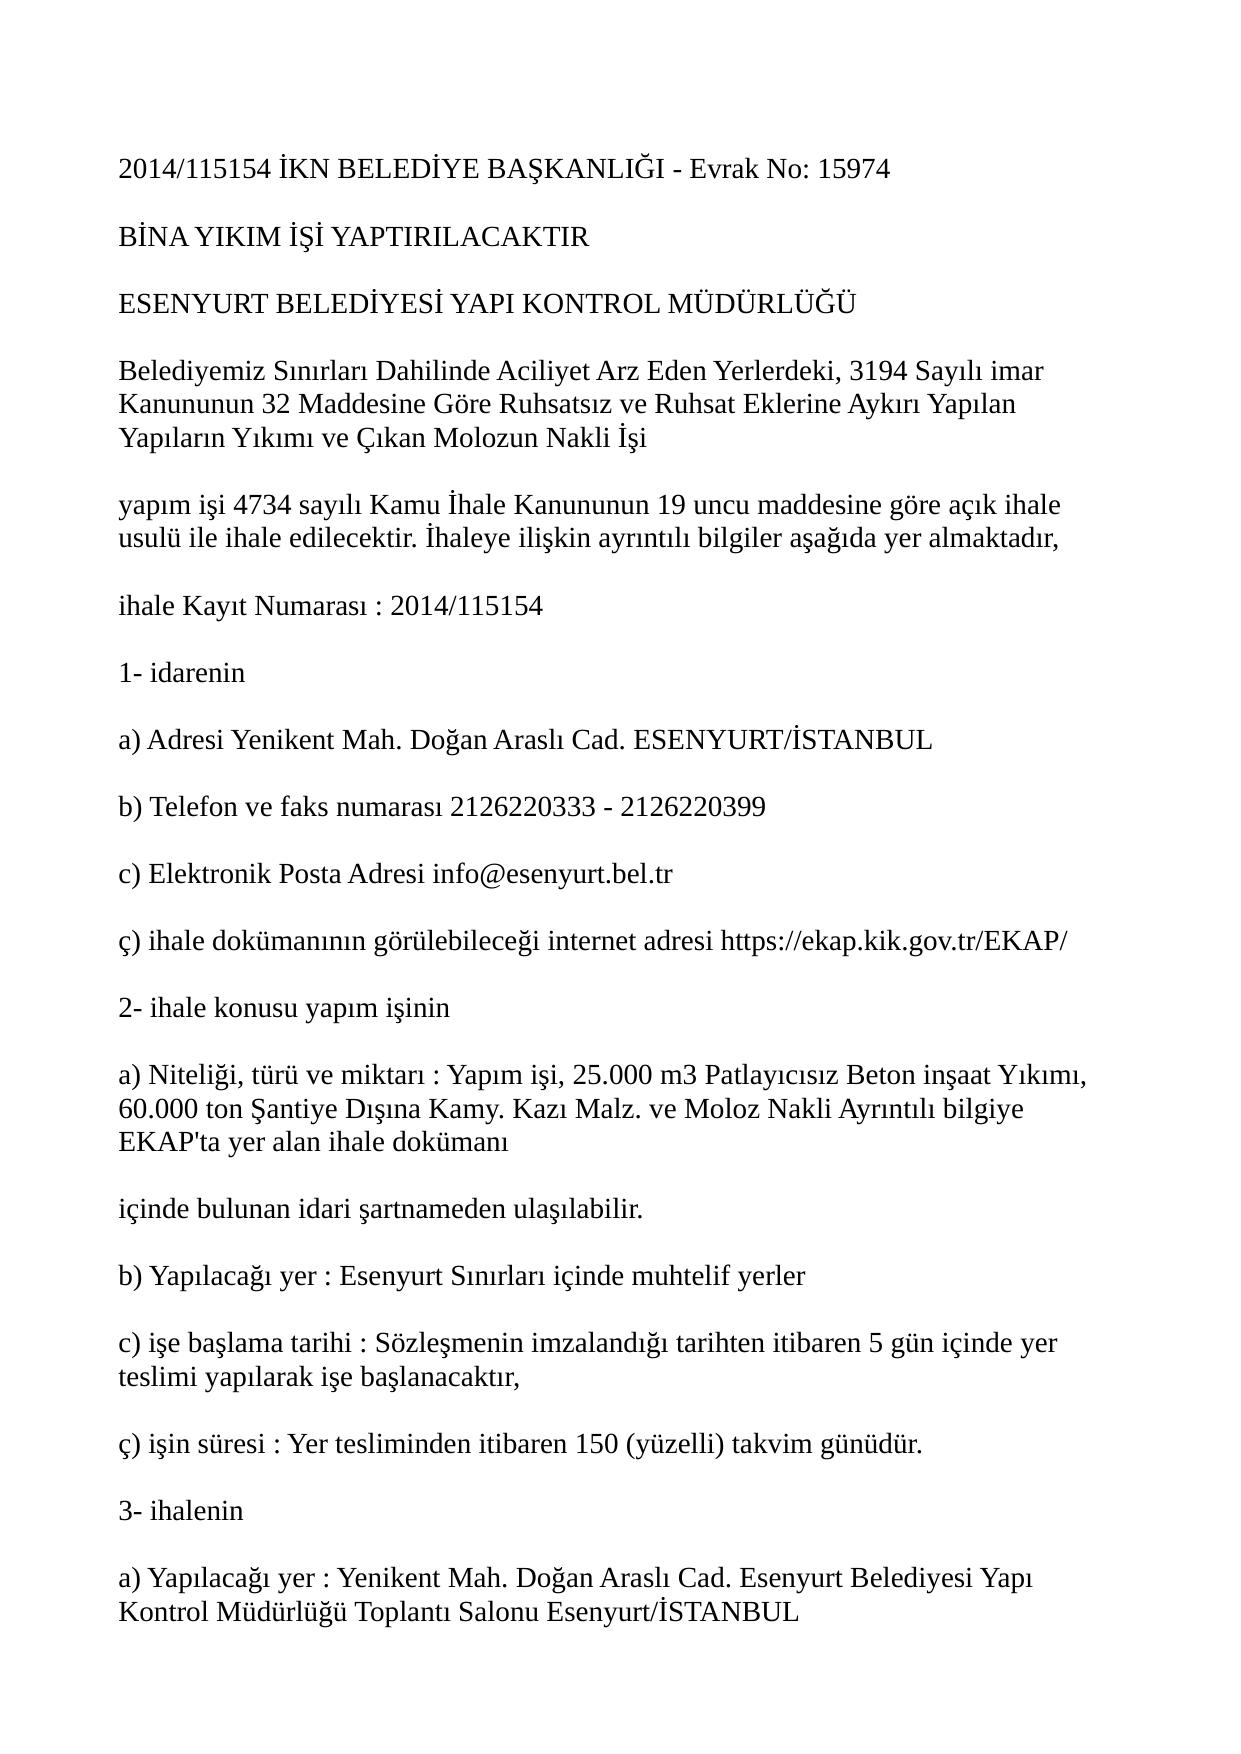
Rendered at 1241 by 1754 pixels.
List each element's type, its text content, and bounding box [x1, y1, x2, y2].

text c) Elektronik Posta Adresi info@esenyurt.bel.tr [118, 856, 1122, 889]
text ihale Kayıt Numarası : 2014/115154 [118, 588, 1122, 621]
text ç) ihale dokümanının görülebileceği internet adresi https://ekap.kik.gov.tr/EKAP/ [118, 923, 1122, 957]
text a) Adresi Yenikent Mah. Doğan Araslı Cad. ESENYURT/İSTANBUL [118, 722, 1122, 755]
text a) Yapılacağı yer : Yenikent Mah. Doğan Araslı Cad. Esenyurt Belediyesi Yapı Kontrol Müdürlüğü Toplantı Salonu Esenyurt/İSTANBUL [118, 1560, 1122, 1627]
text a) Niteliği, türü ve miktarı : Yapım işi, 25.000 m3 Patlayıcısız Beton inşaat Yıkımı, 60.000 ton Şantiye Dışına Kamy. Kazı Malz. ve Moloz Nakli Ayrıntılı bilgiye EKAP'ta yer alan ihale dokümanı [118, 1057, 1122, 1158]
text c) işe başlama tarihi : Sözleşmenin imzalandığı tarihten itibaren 5 gün içinde yer teslimi yapılarak işe başlanacaktır, [118, 1326, 1122, 1393]
text ESENYURT BELEDİYESİ YAPI KONTROL MÜDÜRLÜĞÜ [118, 286, 1122, 319]
text yapım işi 4734 sayılı Kamu İhale Kanununun 19 uncu maddesine göre açık ihale usulü ile ihale edilecektir. İhaleye ilişkin ayrıntılı bilgiler aşağıda yer almaktadır, [118, 487, 1122, 554]
text 1- idarenin [118, 655, 1122, 688]
text 3- ihalenin [118, 1493, 1122, 1527]
text b) Yapılacağı yer : Esenyurt Sınırları içinde muhtelif yerler [118, 1258, 1122, 1292]
text ç) işin süresi : Yer tesliminden itibaren 150 (yüzelli) takvim günüdür. [118, 1426, 1122, 1460]
text 2- ihale konusu yapım işinin [118, 990, 1122, 1024]
text b) Telefon ve faks numarası 2126220333 - 2126220399 [118, 789, 1122, 822]
text içinde bulunan idari şartnameden ulaşılabilir. [118, 1191, 1122, 1225]
text BİNA YIKIM İŞİ YAPTIRILACAKTIR [118, 219, 1122, 252]
text Belediyemiz Sınırları Dahilinde Aciliyet Arz Eden Yerlerdeki, 3194 Sayılı imar Kanununun 32 Maddesine Göre Ruhsatsız ve Ruhsat Eklerine Aykırı Yapılan Yapıların Yıkımı ve Çıkan Molozun Nakli İşi [118, 353, 1122, 453]
text 2014/115154 İKN BELEDİYE BAŞKANLIĞI - Evrak No: 15974 [118, 118, 1122, 185]
